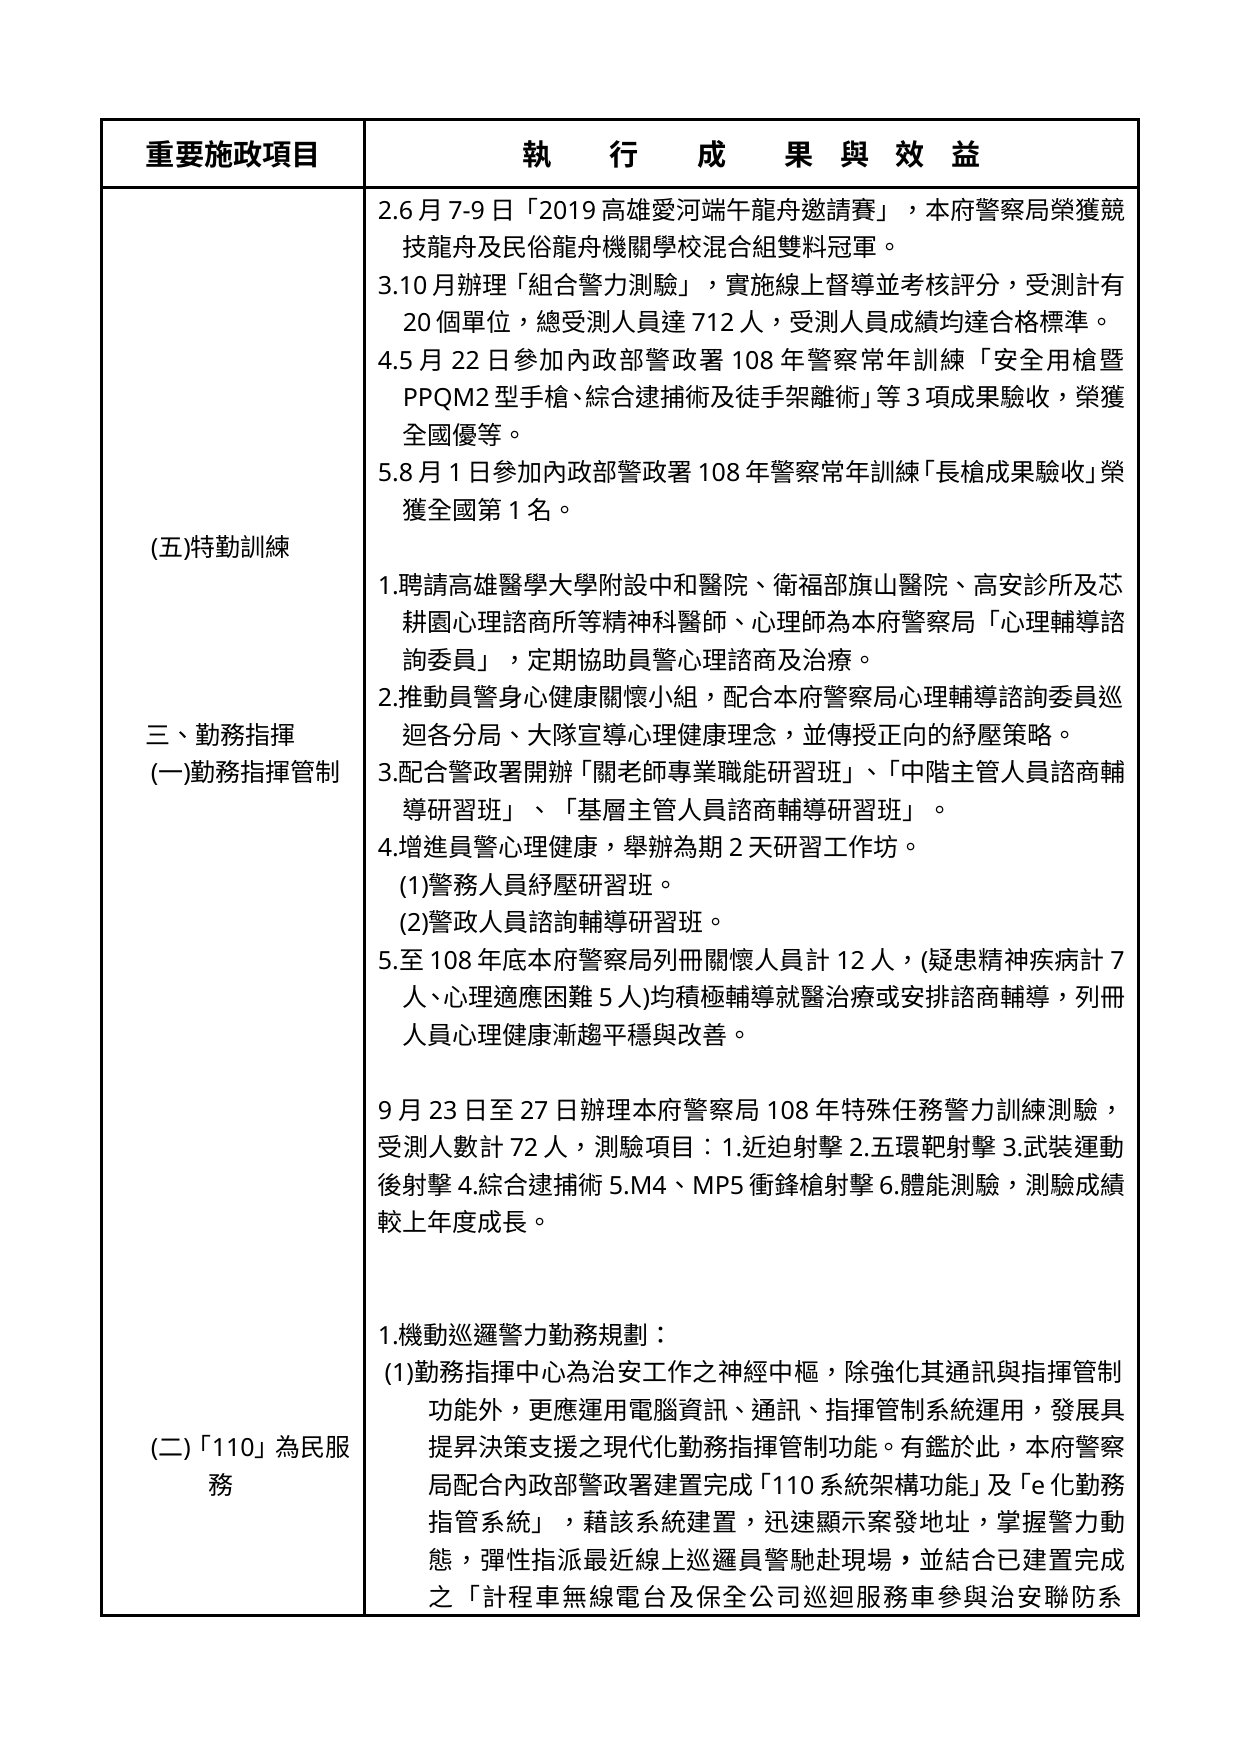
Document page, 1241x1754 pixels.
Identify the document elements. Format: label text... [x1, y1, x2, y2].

table_header 重要施政項目 [103, 121, 363, 186]
table_cell 2.6月7-9日「2019高雄愛河端午龍舟邀請賽」，本府警察局榮獲競技龍舟及民俗龍舟機關學校混合組雙料冠軍。 3.10月辦理「組合警力測驗」，實施線上督導並考核評分，受測計有20個單位，總受測人員達712人，受測人員成績均達合格標準。 4.5月22日參加內政部警政署108年警察常年訓練「安全用槍暨PPQM2型手槍、綜合逮捕術及徒手架離術」等3項成果驗收，榮獲全國優等。 5.8月1日參加內政部警政署108年警察常年訓練「長槍成果驗收」榮獲全國第1名。 1.聘請高雄醫學大學附設中和醫院、衛福部旗山醫院、高安診所及芯耕園心理諮商所等精神科醫師、心理師為本府警察局「心理輔導諮詢委員」，定期協助員警心理諮商及治療。 2.推動員警身心健康關懷小組，配合本府警察局心理輔導諮詢委員巡迴各分局、大隊宣導心理健康理念，並傳授正向的紓壓策略。 3.配合警政署開辦「關老師專業職能研習班」、「中階主管人員諮商輔導研習班」、「基層主管人員諮商輔導研習班」。 4.增進員警心理健康，舉辦為期2天研習工作坊。 (1)警務人員紓壓研習班。 (2)警政人員諮詢輔導研習班。 5.至108年底本府警察局列冊關懷人員計12人，(疑患精神疾病計7人、心理適應困難5人)均積極輔導就醫治療或安排諮商輔導，列冊人員心理健康漸趨平穩與改善。 9月23日至27日辦理本府警察局108年特殊任務警力訓練測驗，受測人數計72人，測驗項目︰1.近迫射擊2.五環靶射擊3.武裝運動後射擊4.綜合逮捕術5.M4、MP5衝鋒槍射擊6.體能測驗，測驗成績較上年度成長。 1.機動巡邏警力勤務規劃： (1)勤務指揮中心為治安工作之神經中樞，除強化其通訊與指揮管制功能外，更應運用電腦資訊、通訊、指揮管制系統運用，發展具提昇決策支援之現代化勤務指揮管制功能。有鑑於此，本府警察局配合內政部警政署建置完成「110系統架構功能」及「e化勤務指管系統」，藉該系統建置，迅速顯示案發地址，掌握警力動態，彈性指派最近線上巡邏員警馳赴現場，並結合已建置完成之「計程車無線電台及保全公司巡迴服務車參與治安聯防系 [366, 189, 1137, 1614]
table_header 執 行 成 果 與 效 益 [366, 121, 1137, 186]
table_cell (五)特勤訓練 三、勤務指揮 (一)勤務指揮管制 (二)「110」為民服務 [103, 189, 363, 1614]
